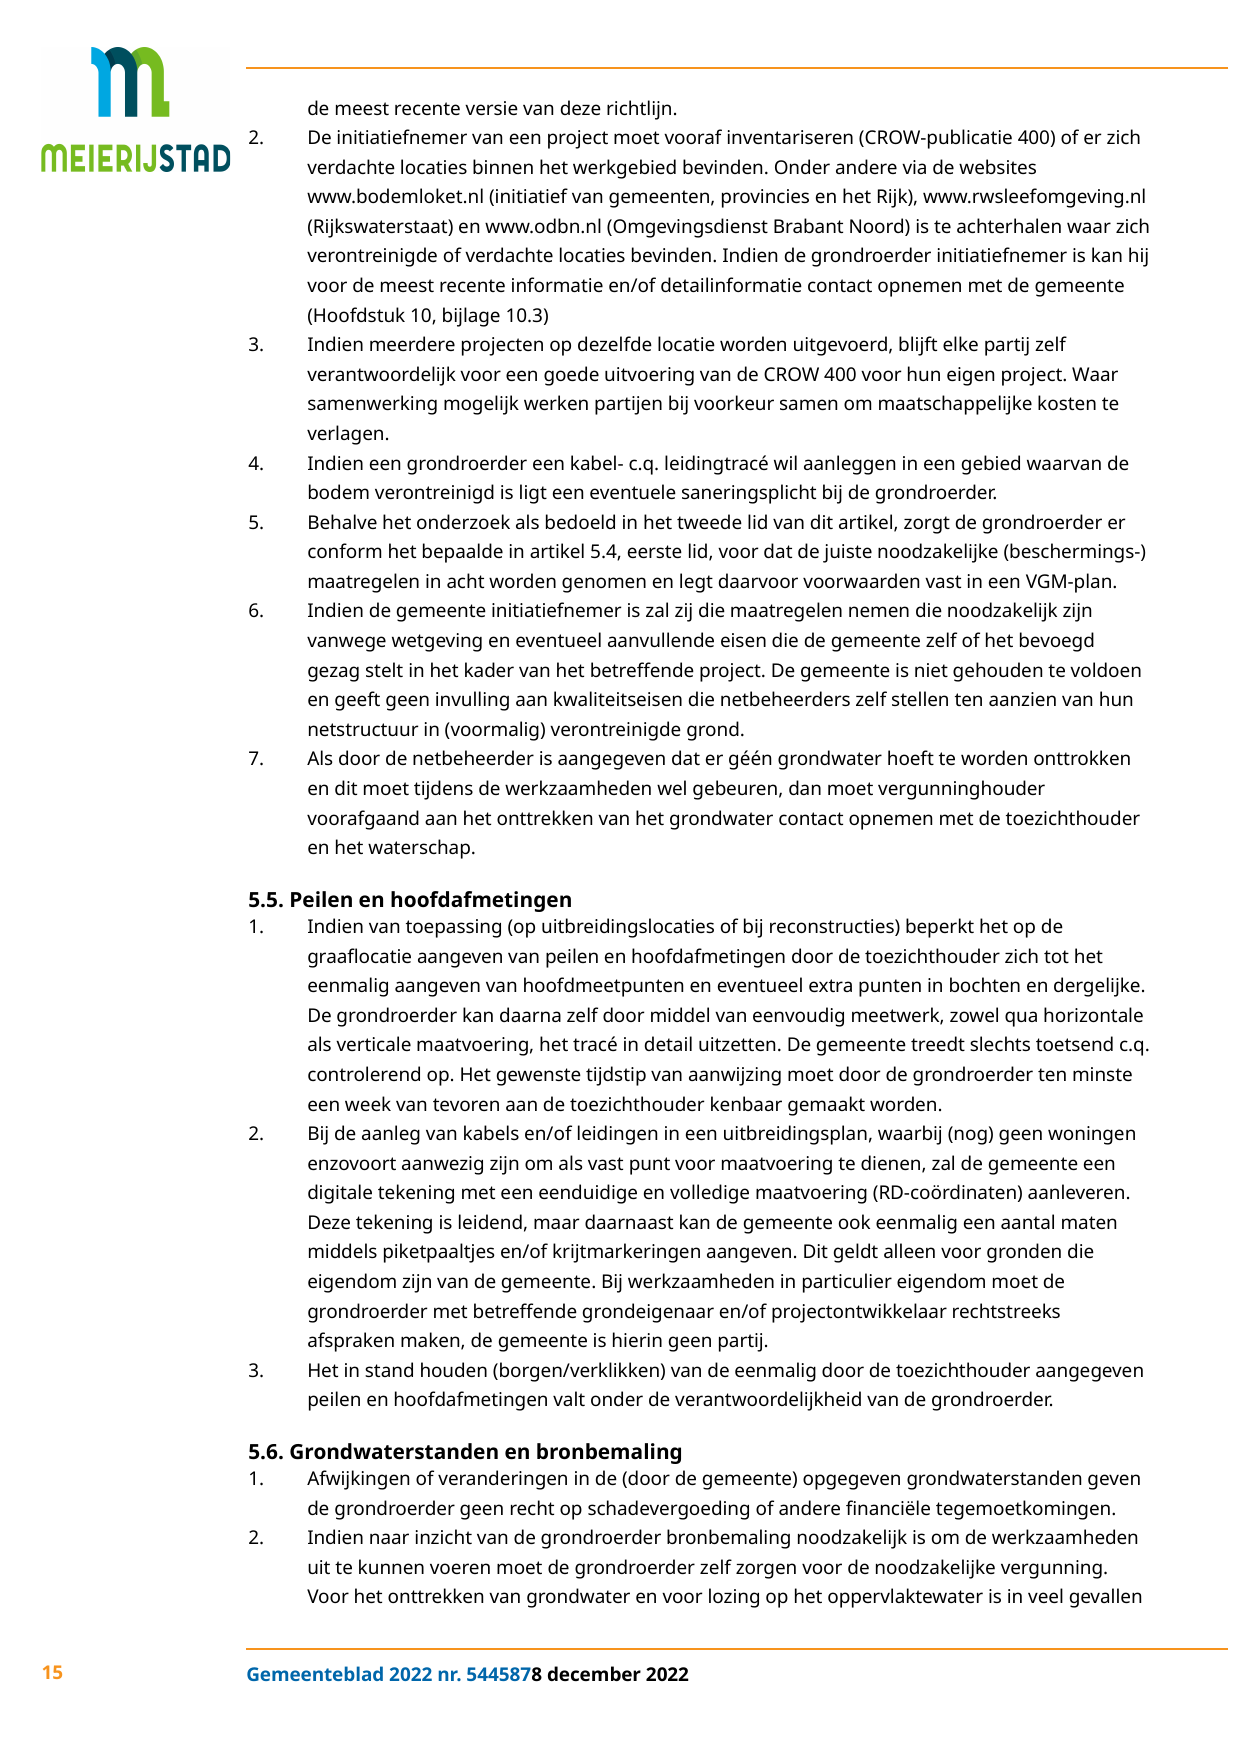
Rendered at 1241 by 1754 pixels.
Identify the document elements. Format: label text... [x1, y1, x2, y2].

list Indien een grondroerder een kabel- c.q. leidingtracé wil aanleggen in een gebied waarvan de bodem verontreinigd is ligt een eventuele saneringsplicht bij de grondroerder. [248, 450, 1152, 505]
list Indien meerdere projecten op dezelfde locatie worden uitgevoerd, blijft elke partij zelf verantwoordelijk voor een goede uitvoering van de CROW 400 voor hun eigen project. Waar samenwerking mogelijk werken partijen bij voorkeur samen om maatschappelijke kosten te verlagen. [248, 331, 1152, 446]
list Indien van toepassing (op uitbreidingslocaties of bij reconstructies) beperkt het op de graaflocatie aangeven van peilen en hoofdafmetingen door de toezichthouder zich tot het eenmalig aangeven van hoofdmeetpunten en eventueel extra punten in bochten en dergelijke. De grondroerder kan daarna zelf door middel van eenvoudig meetwerk, zowel qua horizontale als verticale maatvoering, het tracé in detail uitzetten. De gemeente treedt slechts toetsend c.q. controlerend op. Het gewenste tijdstip van aanwijzing moet door de grondroerder ten minste een week van tevoren aan de toezichthouder kenbaar gemaakt worden. [248, 913, 1152, 1116]
picture [41, 47, 231, 172]
list Afwijkingen of veranderingen in de (door de gemeente) opgegeven grondwaterstanden geven de grondroerder geen recht op schadevergoeding of andere financiële tegemoetkomingen. [248, 1465, 1152, 1521]
list Indien naar inzicht van de grondroerder bronbemaling noodzakelijk is om de werkzaamheden uit te kunnen voeren moet de grondroerder zelf zorgen voor de noodzakelijke vergunning. Voor het onttrekken van grondwater en voor lozing op het oppervlaktewater is in veel gevallen [248, 1524, 1152, 1609]
text 5.6. Grondwaterstanden en bronbemaling [248, 1437, 1152, 1465]
list Bij de aanleg van kabels en/of leidingen in een uitbreidingsplan, waarbij (nog) geen woningen enzovoort aanwezig zijn om als vast punt voor maatvoering te dienen, zal de gemeente een digitale tekening met een eenduidige en volledige maatvoering (RD-coördinaten) aanleveren. Deze tekening is leidend, maar daarnaast kan de gemeente ook eenmalig een aantal maten middels piketpaaltjes en/of krijtmarkeringen aangeven. Dit geldt alleen voor gronden die eigendom zijn van de gemeente. Bij werkzaamheden in particulier eigendom moet de grondroerder met betreffende grondeigenaar en/of projectontwikkelaar rechtstreeks afspraken maken, de gemeente is hierin geen partij. [248, 1120, 1152, 1353]
list de meest recente versie van deze richtlijn. [248, 95, 1152, 121]
list Behalve het onderzoek als bedoeld in het tweede lid van dit artikel, zorgt de grondroerder er conform het bepaalde in artikel 5.4, eerste lid, voor dat de juiste noodzakelijke (beschermings-) maatregelen in acht worden genomen en legt daarvoor voorwaarden vast in een VGM-plan. [248, 509, 1152, 594]
list De initiatiefnemer van een project moet vooraf inventariseren (CROW-publicatie 400) of er zich verdachte locaties binnen het werkgebied bevinden. Onder andere via de websites www.bodemloket.nl (initiatief van gemeenten, provincies en het Rijk), www.rwsleefomgeving.nl (Rijkswaterstaat) en www.odbn.nl (Omgevingsdienst Brabant Noord) is te achterhalen waar zich verontreinigde of verdachte locaties bevinden. Indien de grondroerder initiatiefnemer is kan hij voor de meest recente informatie en/of detailinformatie contact opnemen met de gemeente (Hoofdstuk 10, bijlage 10.3) [248, 124, 1152, 328]
text 5.5. Peilen en hoofdafmetingen [248, 885, 1152, 913]
list Indien de gemeente initiatiefnemer is zal zij die maatregelen nemen die noodzakelijk zijn vanwege wetgeving en eventueel aanvullende eisen die de gemeente zelf of het bevoegd gezag stelt in het kader van het betreffende project. De gemeente is niet gehouden te voldoen en geeft geen invulling aan kwaliteitseisen die netbeheerders zelf stellen ten aanzien van hun netstructuur in (voormalig) verontreinigde grond. [248, 598, 1152, 742]
list Als door de netbeheerder is aangegeven dat er géén grondwater hoeft te worden onttrokken en dit moet tijdens de werkzaamheden wel gebeuren, dan moet vergunninghouder voorafgaand aan het onttrekken van het grondwater contact opnemen met de toezichthouder en het waterschap. [248, 746, 1152, 860]
list Het in stand houden (borgen/verklikken) van de eenmalig door de toezichthouder aangegeven peilen en hoofdafmetingen valt onder de verantwoordelijkheid van de grondroerder. [248, 1357, 1152, 1412]
